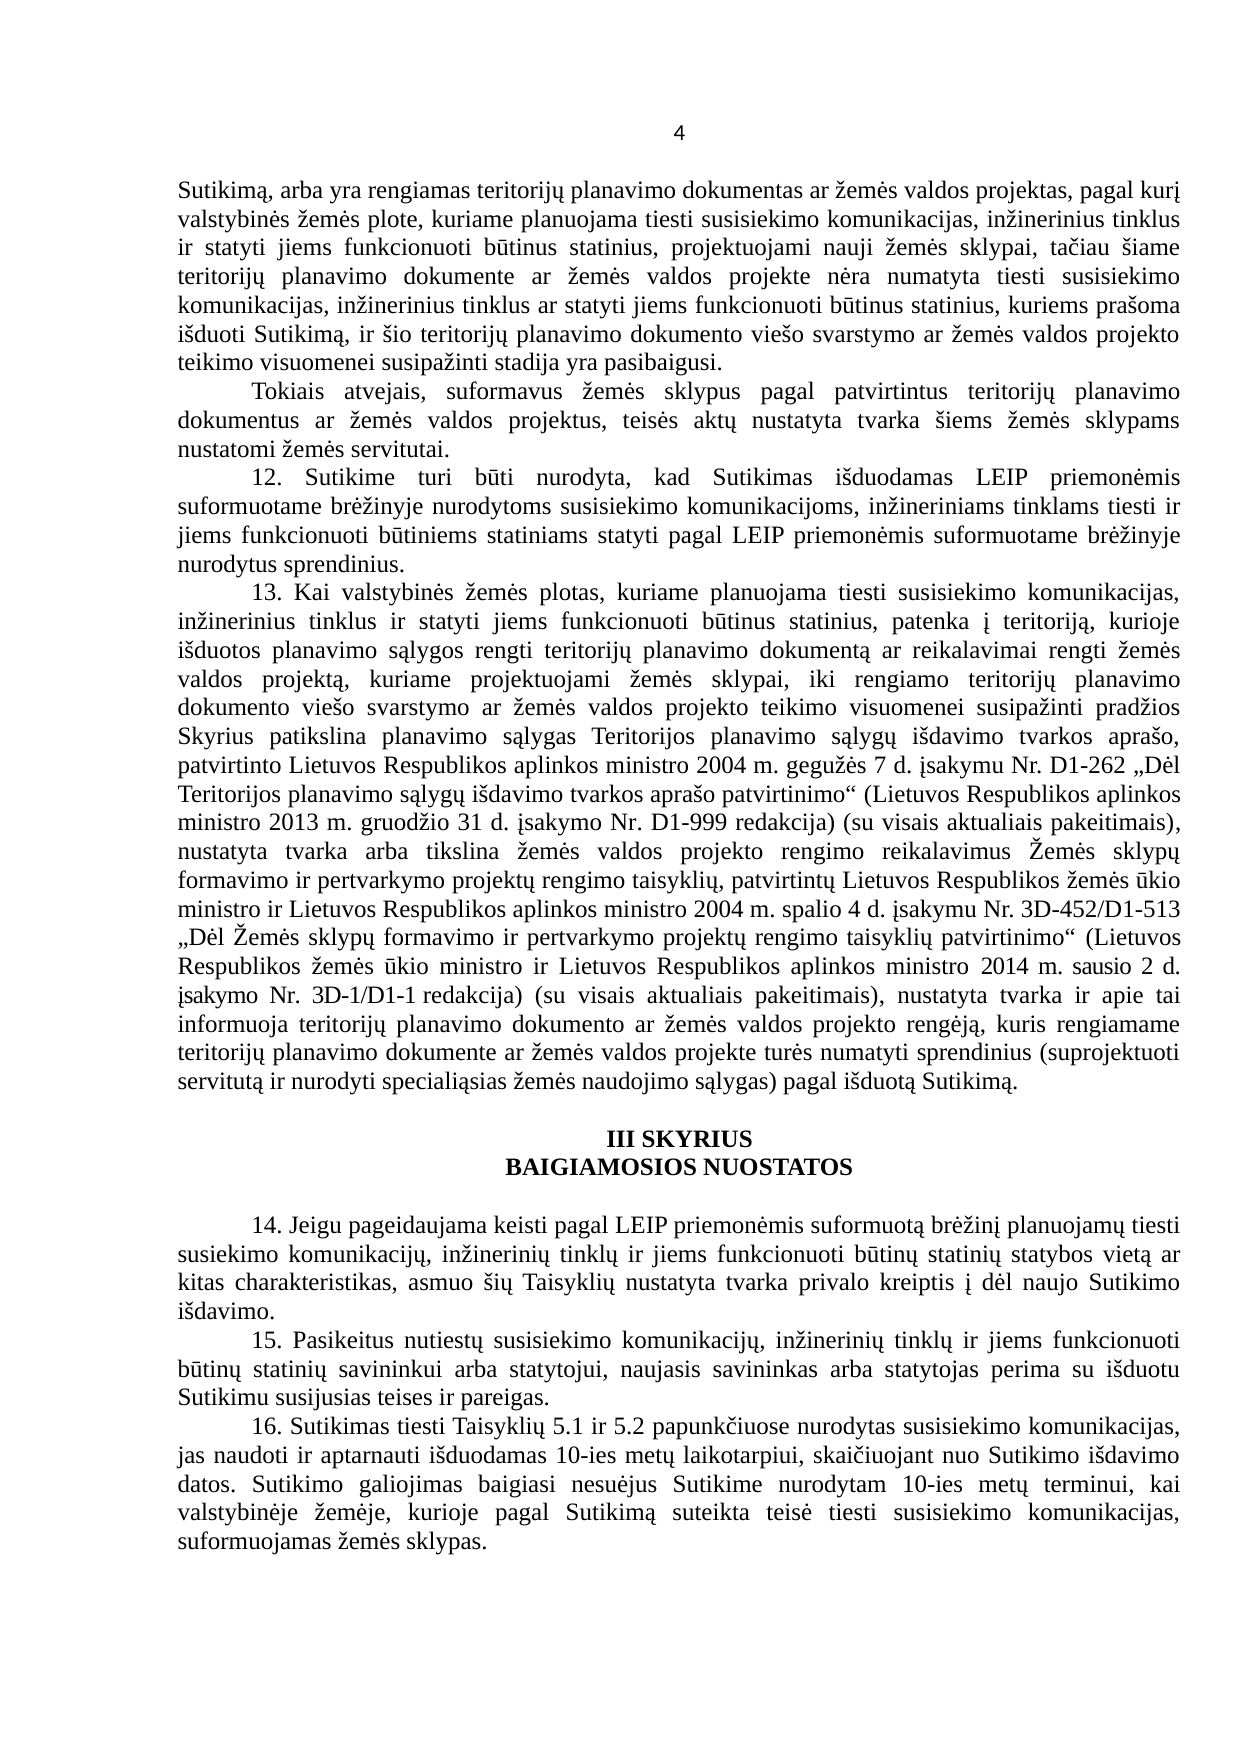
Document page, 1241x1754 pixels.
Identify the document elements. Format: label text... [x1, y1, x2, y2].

text 13. Kai valstybinės žemės plotas, kuriame planuojama tiesti susisiekimo komunikacijas, inžinerinius tinklus ir statyti jiems funkcionuoti būtinus statinius, patenka į teritoriją, kurioje išduotos planavimo sąlygos rengti teritorijų planavimo dokumentą ar reikalavimai rengti žemės valdos projektą, kuriame projektuojami žemės sklypai, iki rengiamo teritorijų planavimo dokumento viešo svarstymo ar žemės valdos projekto teikimo visuomenei susipažinti pradžios Skyrius patikslina planavimo sąlygas Teritorijos planavimo sąlygų išdavimo tvarkos aprašo, patvirtinto Lietuvos Respublikos aplinkos ministro 2004 m. gegužės 7 d. įsakymu Nr. D1-262 „Dėl Teritorijos planavimo sąlygų išdavimo tvarkos aprašo patvirtinimo“ (Lietuvos Respublikos aplinkos ministro 2013 m. gruodžio 31 d. įsakymo Nr. D1-999 redakcija) (su visais aktualiais pakeitimais), nustatyta tvarka arba tikslina žemės valdos projekto rengimo reikalavimus Žemės sklypų formavimo ir pertvarkymo projektų rengimo taisyklių, patvirtintų Lietuvos Respublikos žemės ūkio ministro ir Lietuvos Respublikos aplinkos ministro 2004 m. spalio 4 d. įsakymu Nr. 3D-452/D1-513 „Dėl Žemės sklypų formavimo ir pertvarkymo projektų rengimo taisyklių patvirtinimo“ (Lietuvos Respublikos žemės ūkio ministro ir Lietuvos Respublikos aplinkos ministro 2014 m. sausio 2 d. įsakymo Nr. 3D-1/D1-1 redakcija) (su visais aktualiais pakeitimais), nustatyta tvarka ir apie tai informuoja teritorijų planavimo dokumento ar žemės valdos projekto rengėją, kuris rengiamame teritorijų planavimo dokumente ar žemės valdos projekte turės numatyti sprendinius (suprojektuoti servitutą ir nurodyti specialiąsias žemės naudojimo sąlygas) pagal išduotą Sutikimą. [177, 577, 1181, 1095]
text 12. Sutikime turi būti nurodyta, kad Sutikimas išduodamas LEIP priemonėmis suformuotame brėžinyje nurodytoms susisiekimo komunikacijoms, inžineriniams tinklams tiesti ir jiems funkcionuoti būtiniems statiniams statyti pagal LEIP priemonėmis suformuotame brėžinyje nurodytus sprendinius. [177, 462, 1181, 577]
text 16. Sutikimas tiesti Taisyklių 5.1 ir 5.2 papunkčiuose nurodytas susisiekimo komunikacijas, jas naudoti ir aptarnauti išduodamas 10-ies metų laikotarpiui, skaičiuojant nuo Sutikimo išdavimo datos. Sutikimo galiojimas baigiasi nesuėjus Sutikime nurodytam 10-ies metų terminui, kai valstybinėje žemėje, kurioje pagal Sutikimą suteikta teisė tiesti susisiekimo komunikacijas, suformuojamas žemės sklypas. [177, 1411, 1181, 1555]
text III SKYRIUS [177, 1124, 1181, 1152]
text 14. Jeigu pageidaujama keisti pagal LEIP priemonėmis suformuotą brėžinį planuojamų tiesti susiekimo komunikacijų, inžinerinių tinklų ir jiems funkcionuoti būtinų statinių statybos vietą ar kitas charakteristikas, asmuo šių Taisyklių nustatyta tvarka privalo kreiptis į dėl naujo Sutikimo išdavimo. [177, 1210, 1181, 1325]
text Sutikimą, arba yra rengiamas teritorijų planavimo dokumentas ar žemės valdos projektas, pagal kurį valstybinės žemės plote, kuriame planuojama tiesti susisiekimo komunikacijas, inžinerinius tinklus ir statyti jiems funkcionuoti būtinus statinius, projektuojami nauji žemės sklypai, tačiau šiame teritorijų planavimo dokumente ar žemės valdos projekte nėra numatyta tiesti susisiekimo komunikacijas, inžinerinius tinklus ar statyti jiems funkcionuoti būtinus statinius, kuriems prašoma išduoti Sutikimą, ir šio teritorijų planavimo dokumento viešo svarstymo ar žemės valdos projekto teikimo visuomenei susipažinti stadija yra pasibaigusi. [177, 175, 1181, 376]
text Tokiais atvejais, suformavus žemės sklypus pagal patvirtintus teritorijų planavimo dokumentus ar žemės valdos projektus, teisės aktų nustatyta tvarka šiems žemės sklypams nustatomi žemės servitutai. [177, 376, 1181, 462]
text 15. Pasikeitus nutiestų susisiekimo komunikacijų, inžinerinių tinklų ir jiems funkcionuoti būtinų statinių savininkui arba statytojui, naujasis savininkas arba statytojas perima su išduotu Sutikimu susijusias teises ir pareigas. [177, 1325, 1181, 1411]
text BAIGIAMOSIOS NUOSTATOS [177, 1152, 1181, 1181]
